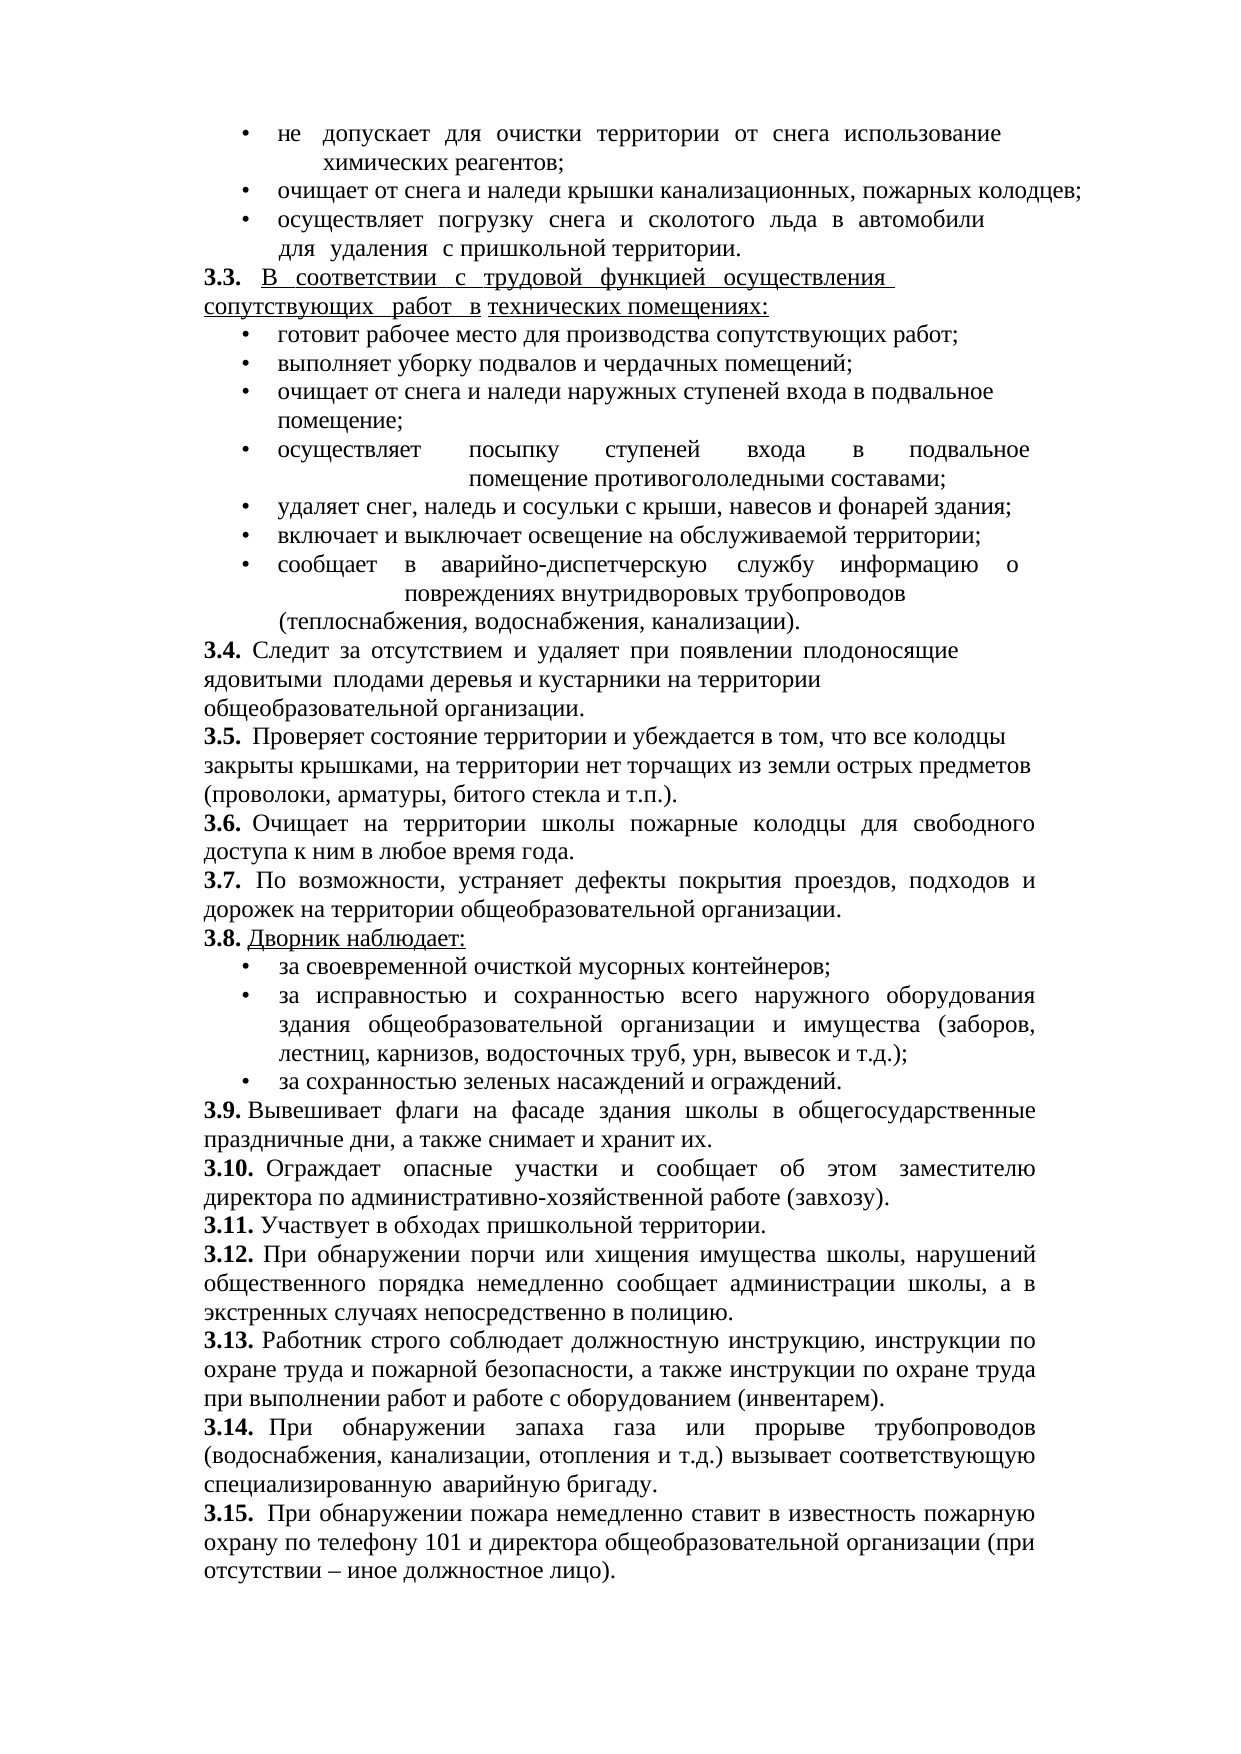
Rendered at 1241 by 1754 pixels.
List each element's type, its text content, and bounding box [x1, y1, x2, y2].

list Проверяет состояние территории и убеждается в том, что все колодцы закрыты крышками, на территории нет торчащих из земли острых предметов (проволоки, арматуры, битого стекла и т.п.). [203, 721, 1036, 808]
list за сохранностью зеленых насаждений и ограждений. [241, 1066, 1122, 1095]
list не допускает для очистки территории от снега использование химических реагентов; [241, 118, 1035, 176]
list При обнаружении запаха газа или прорыве трубопроводов (водоснабжения, канализации, отопления и т.д.) вызывает соответствующую специализированную аварийную бригаду. [203, 1412, 1036, 1498]
list за своевременной очисткой мусорных контейнеров; [241, 951, 1122, 980]
list Участвует в обходах пришкольной территории. [203, 1210, 1122, 1239]
list осуществляет посыпку ступеней входа в подвальное помещение противогололедными составами; [241, 434, 1036, 491]
list осуществляет погрузку снега и сколотого льда в автомобили для удаления с пришкольной территории. [241, 204, 1036, 262]
list Очищает на территории школы пожарные колодцы для свободного доступа к ним в любое время года. [203, 808, 1036, 865]
list включает и выключает освещение на обслуживаемой территории; [241, 520, 1122, 549]
list Работник строго соблюдает должностную инструкцию, инструкции по охране труда и пожарной безопасности, а также инструкции по охране труда при выполнении работ и работе с оборудованием (инвентарем). [203, 1325, 1036, 1412]
list очищает от снега и наледи наружных ступеней входа в подвальное помещение; [241, 377, 1122, 434]
list Следит за отсутствием и удаляет при появлении плодоносящие ядовитыми плодами деревья и кустарники на территории общеобразовательной организации. [203, 635, 1036, 721]
list По возможности, устраняет дефекты покрытия проездов, подходов и дорожек на территории общеобразовательной организации. [203, 865, 1036, 923]
list Ограждает опасные участки и сообщает об этом заместителю директора по административно-хозяйственной работе (завхозу). [203, 1153, 1037, 1210]
list сообщает в аварийно-диспетчерскую службу информацию о повреждениях внутридворовых трубопроводов (теплоснабжения, водоснабжения, канализации). [241, 549, 1036, 635]
list Дворник наблюдает: [203, 923, 1122, 951]
list удаляет снег, наледь и сосульки с крыши, навесов и фонарей здания; [241, 491, 1122, 520]
list готовит рабочее место для производства сопутствующих работ; [241, 319, 1122, 348]
list При обнаружении пожара немедленно ставит в известность пожарную охрану по телефону 101 и директора общеобразовательной организации (при отсутствии – иное должностное лицо). [203, 1498, 1036, 1584]
list В соответствии с трудовой функцией осуществления сопутствующих работ в технических помещениях: [203, 262, 1037, 319]
list очищает от снега и наледи крышки канализационных, пожарных колодцев; [241, 176, 1122, 204]
list Вывешивает флаги на фасаде здания школы в общегосударственные праздничные дни, а также снимает и хранит их. [203, 1095, 1036, 1153]
list выполняет уборку подвалов и чердачных помещений; [241, 348, 1122, 377]
list за исправностью и сохранностью всего наружного оборудования здания общеобразовательной организации и имущества (заборов, лестниц, карнизов, водосточных труб, урн, вывесок и т.д.); [241, 980, 1036, 1066]
list При обнаружении порчи или хищения имущества школы, нарушений общественного порядка немедленно сообщает администрации школы, а в экстренных случаях непосредственно в полицию. [203, 1239, 1037, 1325]
